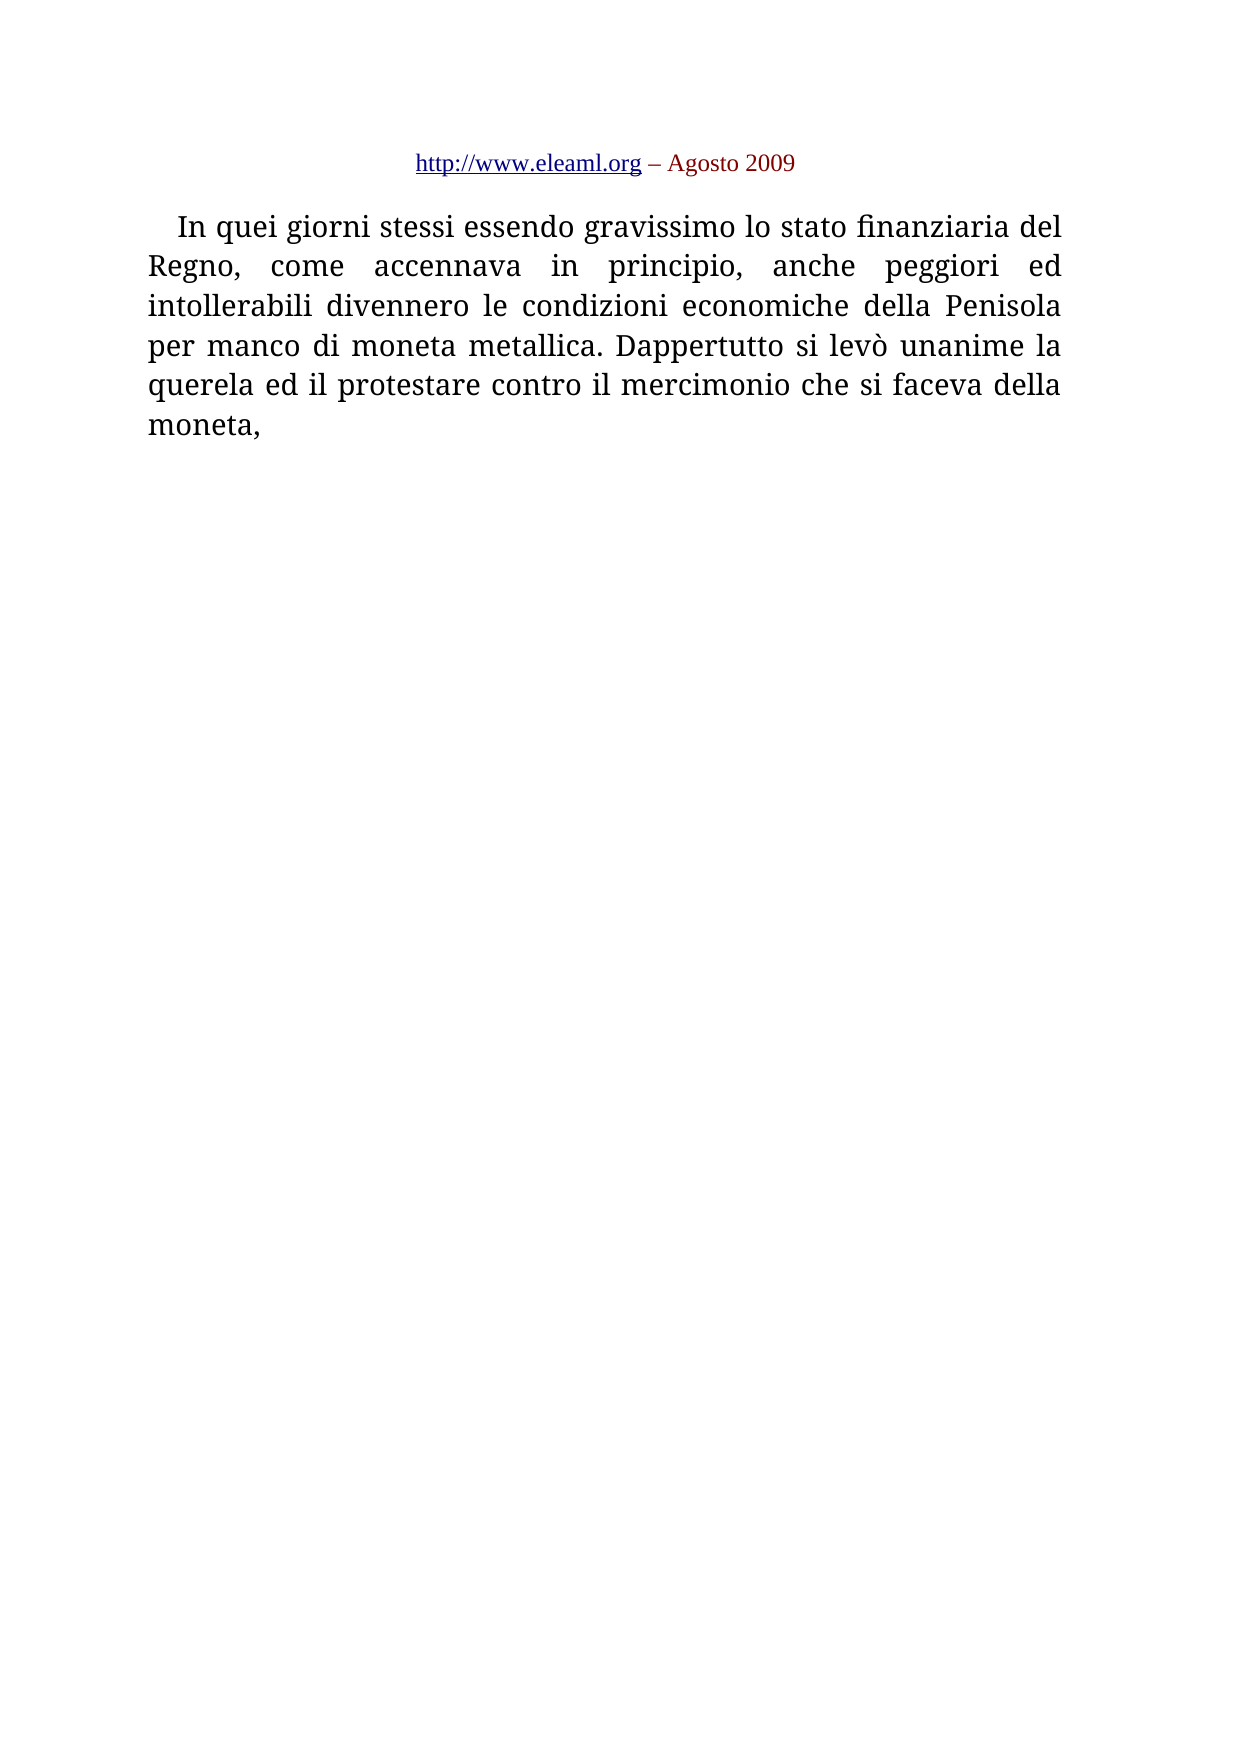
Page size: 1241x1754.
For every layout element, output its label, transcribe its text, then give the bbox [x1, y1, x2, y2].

text In quei giorni stessi essendo gravissimo lo stato finanziaria del Regno, come accennava in principio, anche peggiori ed intollerabili divennero le condizioni economiche della Penisola per manco di moneta metallica. Dappertutto si levò unanime la querela ed il protestare contro il mercimonio che si faceva della moneta, [148, 206, 1063, 444]
